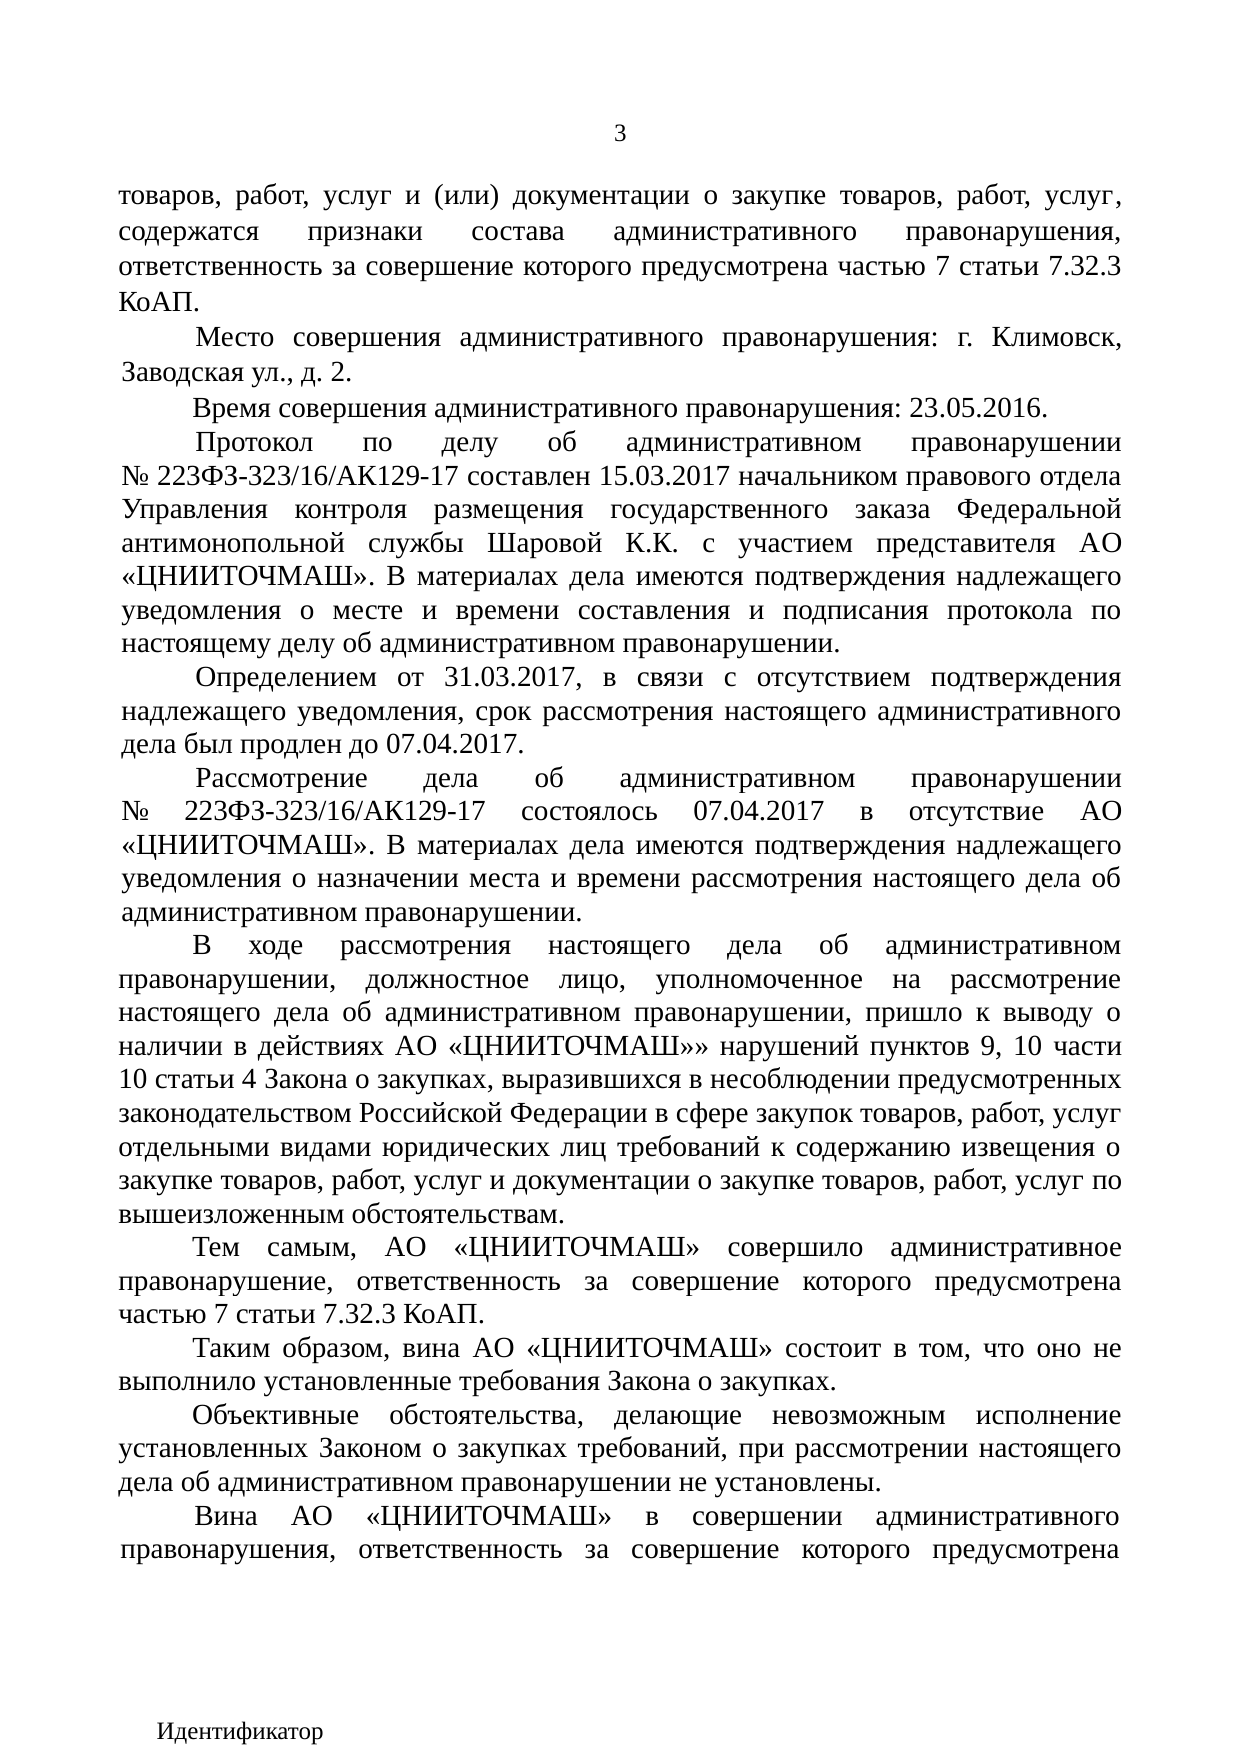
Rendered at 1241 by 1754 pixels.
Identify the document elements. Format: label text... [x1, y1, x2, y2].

text Определением от 31.03.2017, в связи с отсутствием подтверждения надлежащего уведомления, срок рассмотрения настоящего административного дела был продлен до 07.04.2017. [121, 659, 1122, 760]
text Вина АО «ЦНИИТОЧМАШ» в совершении административного правонарушения, ответственность за совершение которого предусмотрена [120, 1498, 1120, 1565]
text Протокол по делу об административном правонарушении № 223ФЗ-323/16/АК129-17 составлен 15.03.2017 начальником правового отдела Управления контроля размещения государственного заказа Федеральной антимонопольной службы Шаровой К.К. с участием представителя АО «ЦНИИТОЧМАШ». В материалах дела имеются подтверждения надлежащего уведомления о месте и времени составления и подписания протокола по настоящему делу об административном правонарушении. [121, 424, 1122, 659]
text Место совершения административного правонарушения: г. Климовск, Заводская ул., д. 2. [121, 318, 1122, 389]
text Время совершения административного правонарушения: 23.05.2016. [118, 389, 1122, 424]
text товаров, работ, услуг и (или) документации о закупке товаров, работ, услуг, содержатся признаки состава административного правонарушения, ответственность за совершение которого предусмотрена частью 7 статьи 7.32.3 КоАП. [118, 176, 1122, 318]
text Объективные обстоятельства, делающие невозможным исполнение установленных Законом о закупках требований, при рассмотрении настоящего дела об административном правонарушении не установлены. [118, 1397, 1122, 1498]
text Тем самым, АО «ЦНИИТОЧМАШ» совершило административное правонарушение, ответственность за совершение которого предусмотрена частью 7 статьи 7.32.3 КоАП. Таким образом, вина АО «ЦНИИТОЧМАШ» состоит в том, что оно не выполнило установленные требования Закона о закупках. [118, 1229, 1122, 1397]
text Рассмотрение дела об административном правонарушении № 223ФЗ-323/16/АК129-17 состоялось 07.04.2017 в отсутствие АО «ЦНИИТОЧМАШ». В материалах дела имеются подтверждения надлежащего уведомления о назначении места и времени рассмотрения настоящего дела об административном правонарушении. [121, 760, 1122, 927]
text В ходе рассмотрения настоящего дела об административном правонарушении, должностное лицо, уполномоченное на рассмотрение настоящего дела об административном правонарушении, пришло к выводу о наличии в действиях АО «ЦНИИТОЧМАШ»» нарушений пунктов 9, 10 части 10 статьи 4 Закона о закупках, выразившихся в несоблюдении предусмотренных законодательством Российской Федерации в сфере закупок товаров, работ, услуг отдельными видами юридических лиц требований к содержанию извещения о закупке товаров, работ, услуг и документации о закупке товаров, работ, услуг по вышеизложенным обстоятельствам. [118, 927, 1122, 1229]
